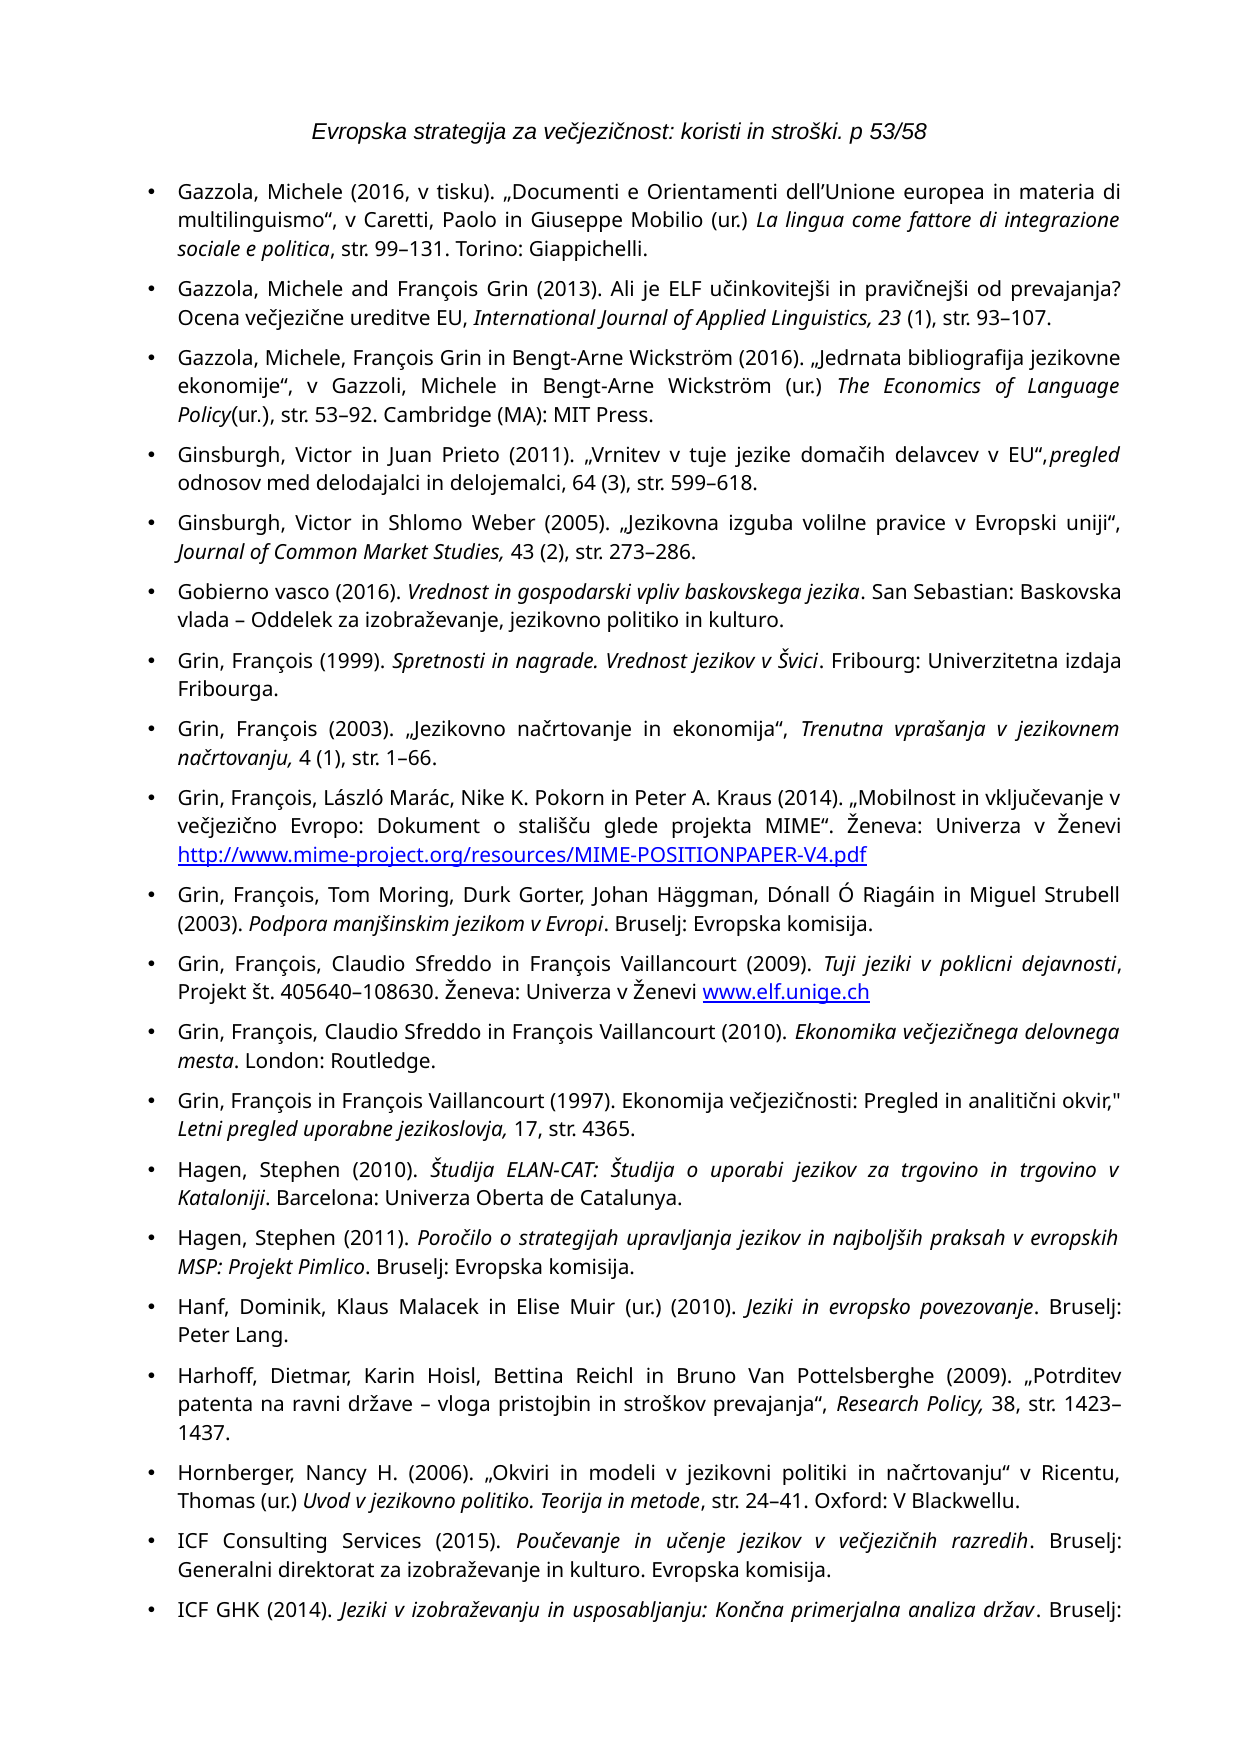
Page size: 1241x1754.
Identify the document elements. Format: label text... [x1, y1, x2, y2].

list Grin, François, Claudio Sfreddo in François Vaillancourt (2010). Ekonomika večjezičnega delovnega mesta. London: Routledge. [148, 1017, 1122, 1074]
list Grin, François (1999). Spretnosti in nagrade. Vrednost jezikov v Švici. Fribourg: Univerzitetna izdaja Fribourga. [148, 646, 1122, 703]
list Gobierno vasco (2016). Vrednost in gospodarski vpliv baskovskega jezika. San Sebastian: Baskovska vlada – Oddelek za izobraževanje, jezikovno politiko in kulturo. [148, 577, 1122, 634]
list Grin, François, László Marác, Nike K. Pokorn in Peter A. Kraus (2014). „Mobilnost in vključevanje v večjezično Evropo: Dokument o stališču glede projekta MIME“. Ženeva: Univerza v Ženevi http://www.mime-project.org/resources/MIME-POSITIONPAPER-V4.pdf [148, 783, 1122, 868]
list Ginsburgh, Victor in Shlomo Weber (2005). „Jezikovna izguba volilne pravice v Evropski uniji“, Journal of Common Market Studies, 43 (2), str. 273–286. [148, 508, 1122, 565]
list Grin, François, Tom Moring, Durk Gorter, Johan Häggman, Dónall Ó Riagáin in Miguel Strubell (2003). Podpora manjšinskim jezikom v Evropi. Bruselj: Evropska komisija. [148, 880, 1122, 937]
list Hanf, Dominik, Klaus Malacek in Elise Muir (ur.) (2010). Jeziki in evropsko povezovanje. Bruselj: Peter Lang. [148, 1292, 1122, 1349]
list Hornberger, Nancy H. (2006). „Okviri in modeli v jezikovni politiki in načrtovanju“ v Ricentu, Thomas (ur.) Uvod v jezikovno politiko. Teorija in metode, str. 24–41. Oxford: V Blackwellu. [148, 1458, 1122, 1515]
list Harhoff, Dietmar, Karin Hoisl, Bettina Reichl in Bruno Van Pottelsberghe (2009). „Potrditev patenta na ravni države – vloga pristojbin in stroškov prevajanja“, Research Policy, 38, str. 1423–1437. [148, 1361, 1122, 1446]
list Ginsburgh, Victor in Juan Prieto (2011). „Vrnitev v tuje jezike domačih delavcev v EU“,pregled odnosov med delodajalci in delojemalci, 64 (3), str. 599–618. [148, 440, 1122, 497]
list Gazzola, Michele (2016, v tisku). „Documenti e Orientamenti dell’Unione europea in materia di multilinguismo“, v Caretti, Paolo in Giuseppe Mobilio (ur.) La lingua come fattore di integrazione sociale e politica, str. 99–131. Torino: Giappichelli. [148, 177, 1122, 262]
list ICF Consulting Services (2015). Poučevanje in učenje jezikov v večjezičnih razredih. Bruselj: Generalni direktorat za izobraževanje in kulturo. Evropska komisija. [148, 1526, 1122, 1583]
list Gazzola, Michele and François Grin (2013). Ali je ELF učinkovitejši in pravičnejši od prevajanja? Ocena večjezične ureditve EU, International Journal of Applied Linguistics, 23 (1), str. 93–107. [148, 274, 1122, 331]
list Hagen, Stephen (2011). Poročilo o strategijah upravljanja jezikov in najboljših praksah v evropskih MSP: Projekt Pimlico. Bruselj: Evropska komisija. [148, 1223, 1122, 1280]
list Hagen, Stephen (2010). Študija ELAN-CAT: Študija o uporabi jezikov za trgovino in trgovino v Kataloniji. Barcelona: Univerza Oberta de Catalunya. [148, 1155, 1122, 1212]
list Grin, François (2003). „Jezikovno načrtovanje in ekonomija“, Trenutna vprašanja v jezikovnem načrtovanju, 4 (1), str. 1–66. [148, 714, 1122, 771]
list Gazzola, Michele, François Grin in Bengt-Arne Wickström (2016). „Jedrnata bibliografija jezikovne ekonomije“, v Gazzoli, Michele in Bengt-Arne Wickström (ur.) The Economics of Language Policy(ur.), str. 53–92. Cambridge (MA): MIT Press. [148, 343, 1122, 428]
list Grin, François in François Vaillancourt (1997). Ekonomija večjezičnosti: Pregled in analitični okvir," Letni pregled uporabne jezikoslovja, 17, str. 4365. [148, 1086, 1122, 1143]
list ICF GHK (2014). Jeziki v izobraževanju in usposabljanju: Končna primerjalna analiza držav. Bruselj: [148, 1595, 1122, 1623]
list Grin, François, Claudio Sfreddo in François Vaillancourt (2009). Tuji jeziki v poklicni dejavnosti, Projekt št. 405640–108630. Ženeva: Univerza v Ženevi www.elf.unige.ch [148, 949, 1122, 1006]
